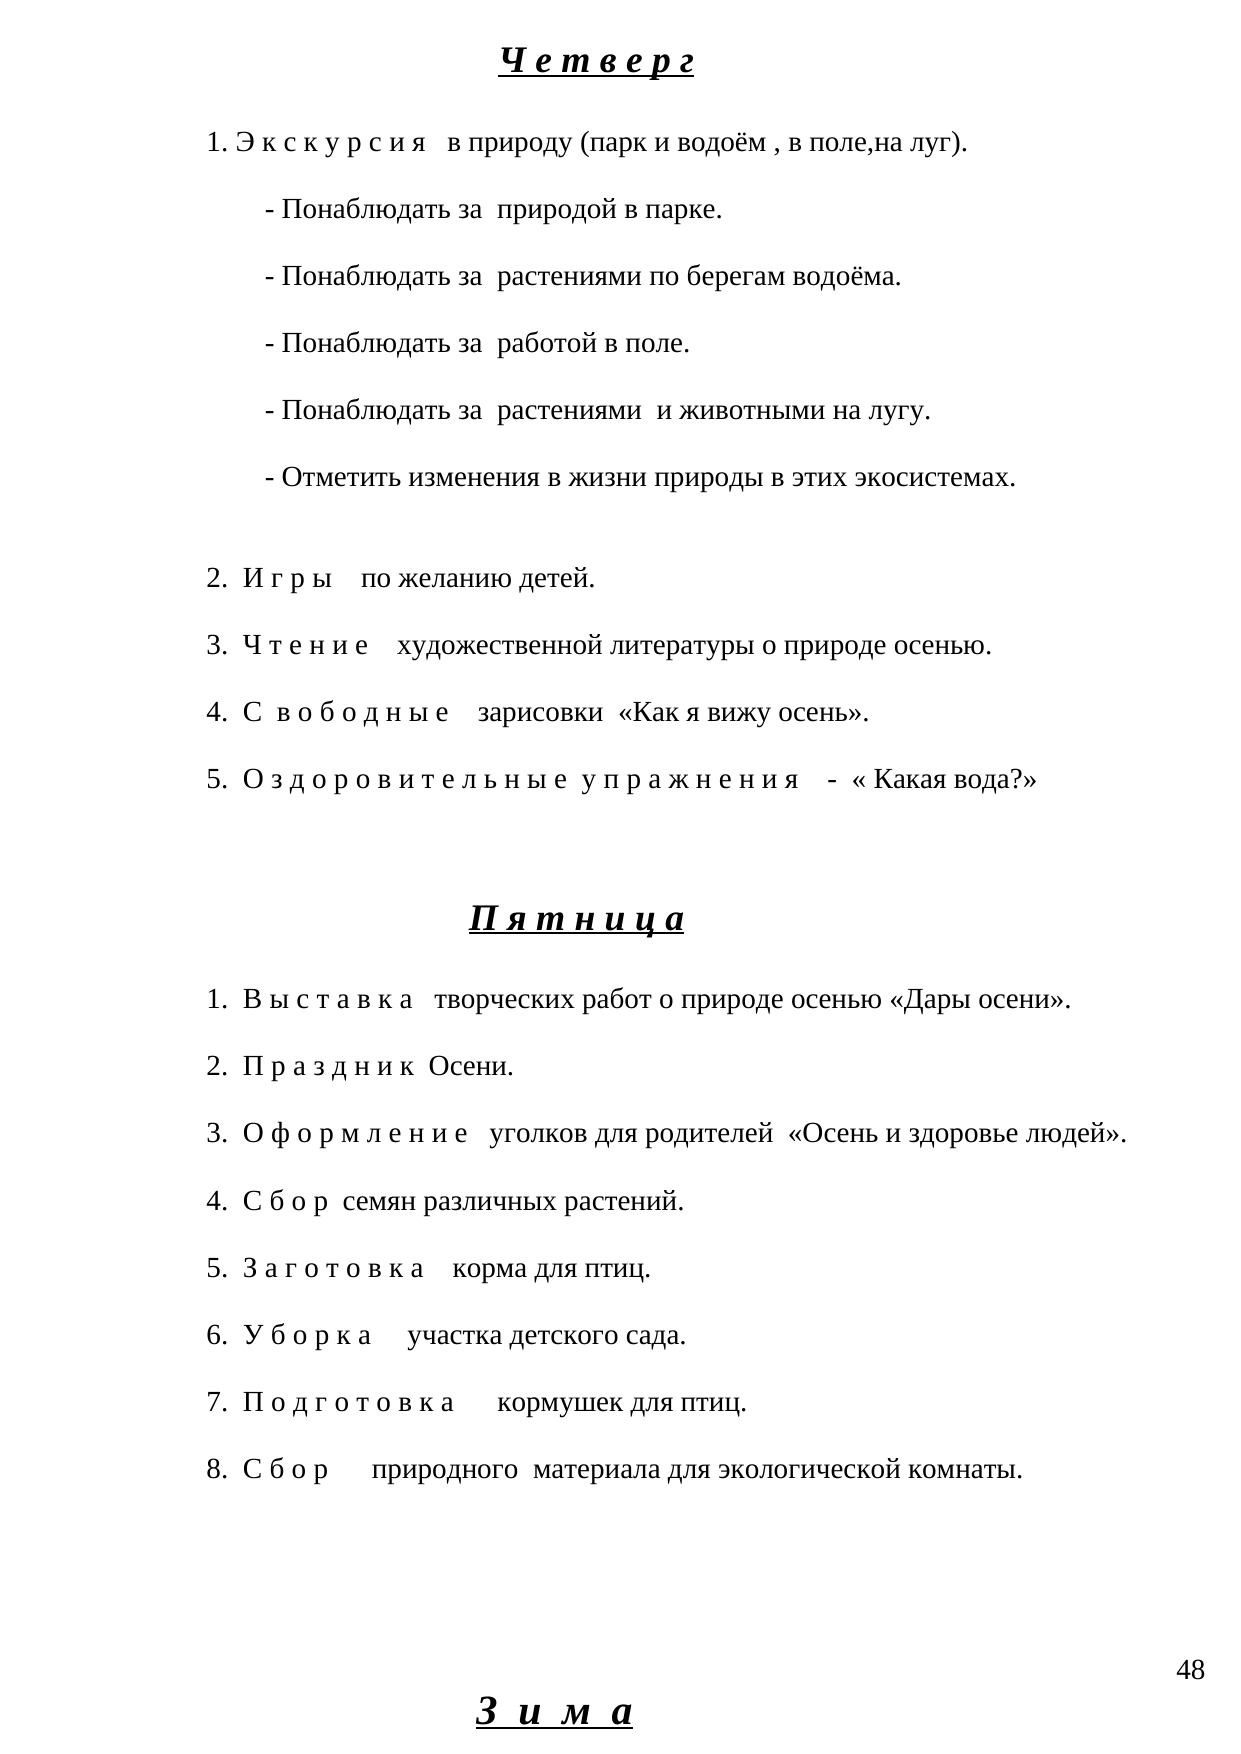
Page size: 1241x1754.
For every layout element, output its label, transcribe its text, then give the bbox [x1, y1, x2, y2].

text П я т н и ц а [75, 895, 1225, 938]
text - Понаблюдать за растениями и животными на лугу. [75, 392, 1225, 426]
text 4. С б о р семян различных растений. [75, 1183, 1225, 1216]
text 7. П о д г о т о в к а кормушек для птиц. [75, 1384, 1225, 1417]
text Ч е т в е р г [75, 37, 1225, 81]
text 48 [75, 1652, 1225, 1686]
text - Отметить изменения в жизни природы в этих экосистемах. [75, 459, 1225, 493]
text 5. З а г о т о в к а корма для птиц. [75, 1250, 1225, 1283]
text 1. В ы с т а в к а творческих работ о природе осенью «Дары осени». [75, 981, 1225, 1015]
text - Понаблюдать за работой в поле. [75, 325, 1225, 358]
text 2. И г р ы по желанию детей. [75, 560, 1225, 593]
text - Понаблюдать за природой в парке. [75, 191, 1225, 224]
text - Понаблюдать за растениями по берегам водоёма. [75, 258, 1225, 291]
text 6. У б о р к а участка детского сада. [75, 1317, 1225, 1350]
text 1. Э к с к у р с и я в природу (парк и водоём , в поле,на луг). [75, 124, 1225, 157]
text 4. С в о б о д н ы е зарисовки «Как я вижу осень». [75, 694, 1225, 727]
text 2. П р а з д н и к Осени. [75, 1048, 1225, 1082]
text 5. О з д о р о в и т е л ь н ы е у п р а ж н е н и я - « Какая вода?» [75, 761, 1225, 794]
text 8. С б о р природного материала для экологической комнаты. [75, 1451, 1225, 1484]
text 3. О ф о р м л е н и е уголков для родителей «Осень и здоровье людей». [75, 1116, 1225, 1149]
text 3. Ч т е н и е художественной литературы о природе осенью. [75, 627, 1225, 660]
text З и м а [75, 1686, 1225, 1734]
